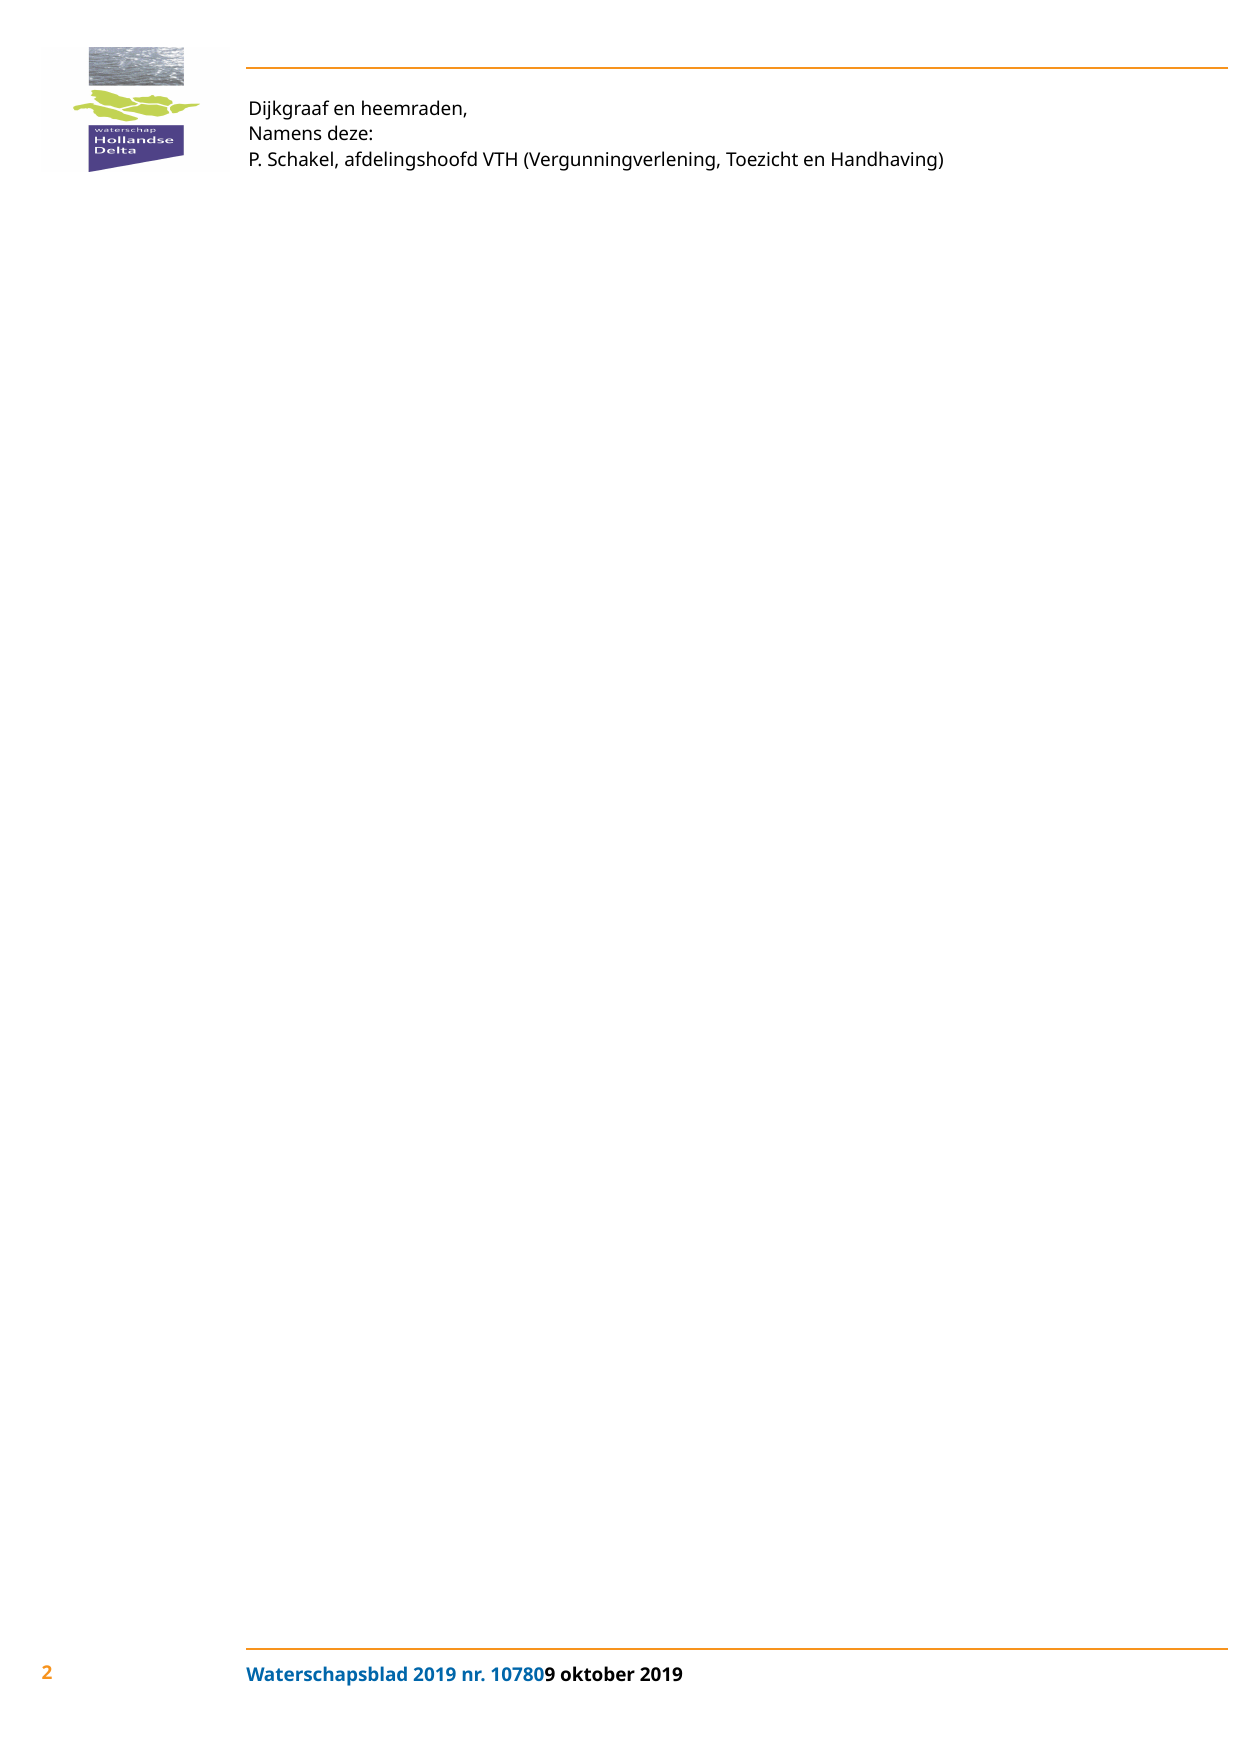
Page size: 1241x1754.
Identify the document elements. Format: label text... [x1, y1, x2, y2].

text P. Schakel, afdelingshoofd VTH (Vergunningverlening, Toezicht en Handhaving) [248, 146, 1152, 172]
text Namens deze: [248, 121, 1152, 146]
picture [41, 47, 231, 172]
text Dijkgraaf en heemraden, [248, 95, 1152, 121]
